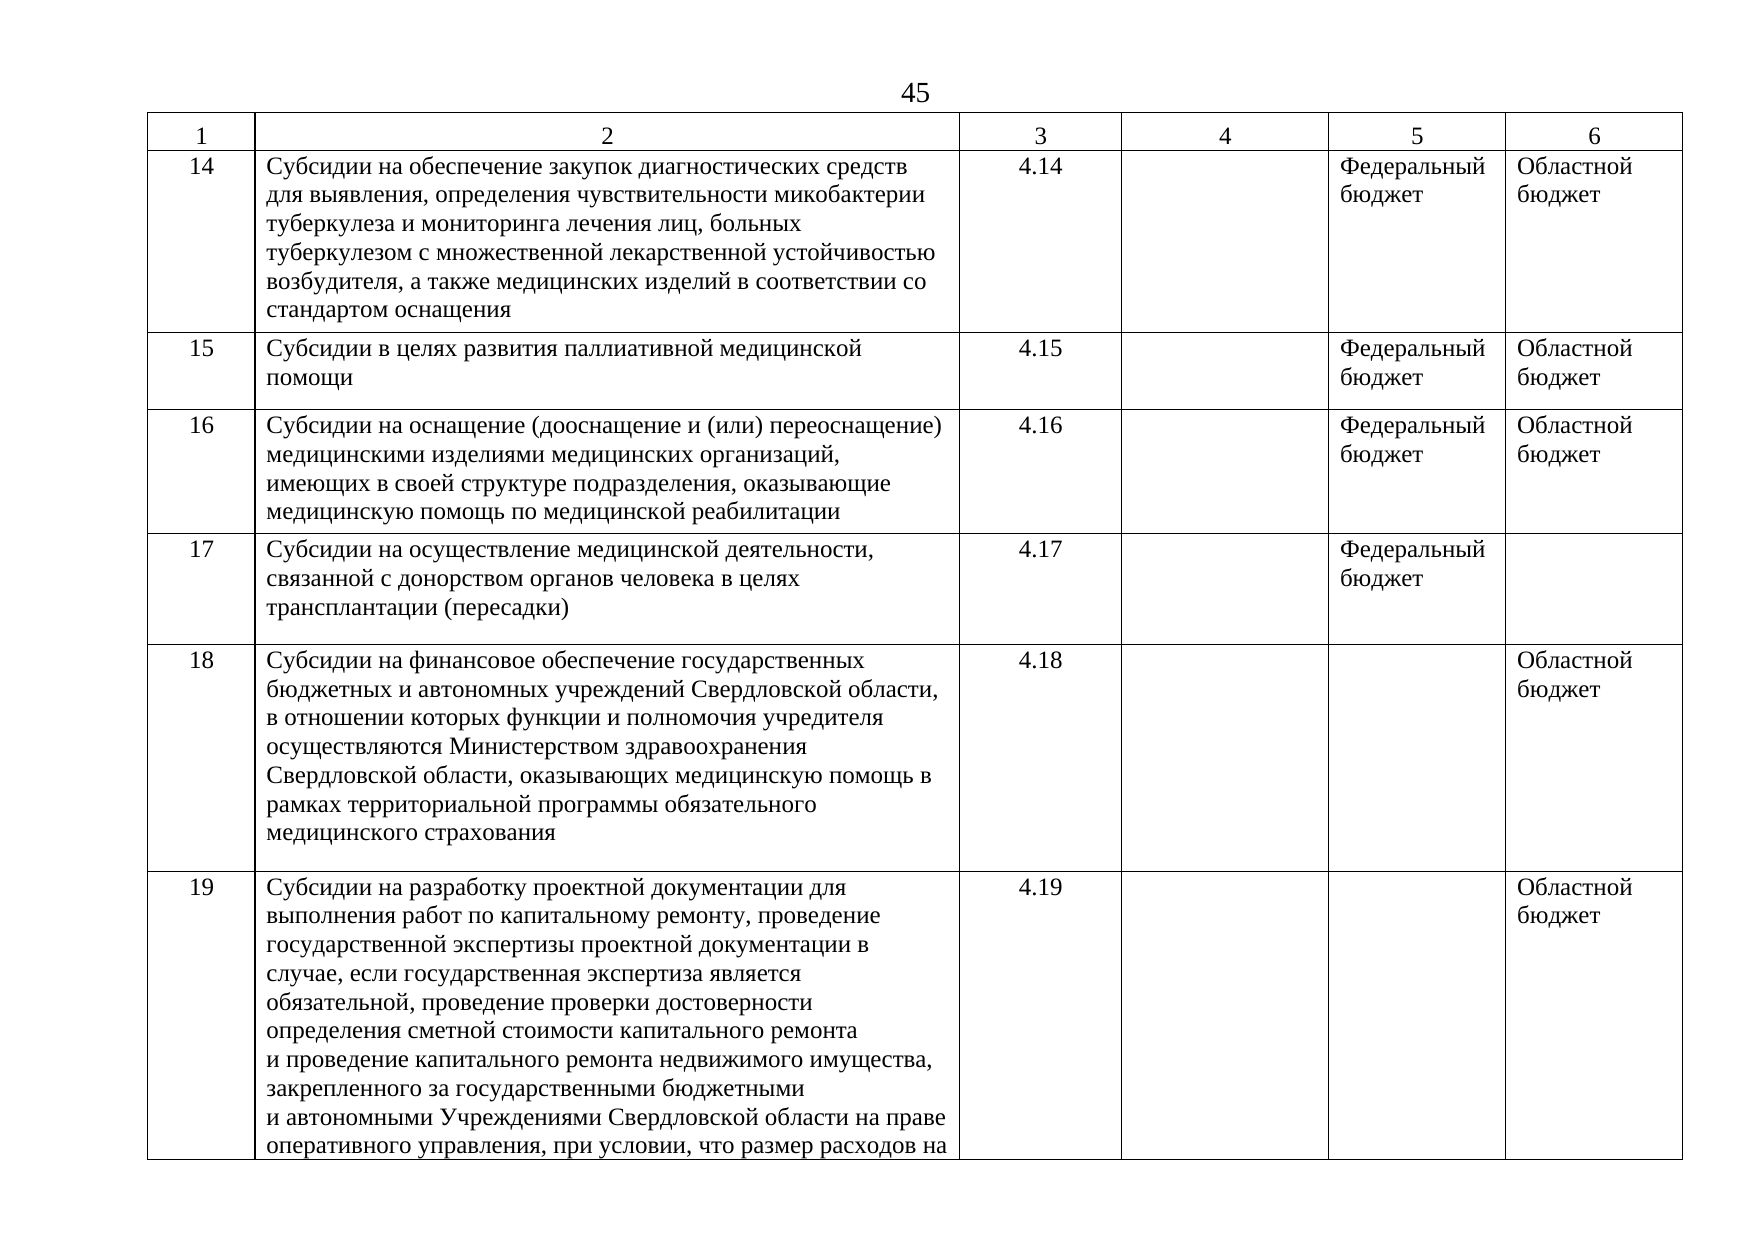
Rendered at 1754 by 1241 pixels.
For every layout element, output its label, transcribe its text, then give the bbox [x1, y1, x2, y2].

table_cell 15 [148, 333, 254, 409]
table_cell Областной бюджет [1506, 151, 1682, 332]
table_cell Областной бюджет [1506, 645, 1682, 871]
table_cell [1122, 333, 1328, 409]
table_header 5 [1329, 113, 1505, 150]
table_header 1 [148, 113, 254, 150]
table_header 4 [1122, 113, 1328, 150]
table_cell Субсидии в целях развития паллиативной медицинской помощи [256, 333, 959, 409]
table_header 6 [1506, 113, 1682, 150]
table_cell 14 [148, 151, 254, 332]
table_cell Субсидии на обеспечение закупок диагностических средств для выявления, определения чувствительности микобактерии туберкулеза и мониторинга лечения лиц, больных туберкулезом с множественной лекарственной устойчивостью возбудителя, а также медицинских изделий в соответствии со стандартом оснащения [256, 151, 959, 332]
table_cell Субсидии на оснащение (дооснащение и (или) переоснащение) медицинскими изделиями медицинских организаций, имеющих в своей структуре подразделения, оказывающие медицинскую помощь по медицинской реабилитации [256, 410, 959, 533]
table_cell 16 [148, 410, 254, 533]
table_cell Федеральный бюджет [1329, 410, 1505, 533]
table_cell [1122, 151, 1328, 332]
table_cell 4.19 [960, 872, 1121, 1159]
table_cell 4.18 [960, 645, 1121, 871]
table_cell [1122, 645, 1328, 871]
table_cell 17 [148, 534, 254, 644]
table_cell [1122, 534, 1328, 644]
table_cell [1329, 872, 1505, 1159]
table_cell Федеральный бюджет [1329, 534, 1505, 644]
table_cell [1122, 410, 1328, 533]
table_cell [1122, 872, 1328, 1159]
table_cell 4.17 [960, 534, 1121, 644]
table_cell [1329, 645, 1505, 871]
table_cell Областной бюджет [1506, 333, 1682, 409]
table_cell 4.15 [960, 333, 1121, 409]
table_cell Федеральный бюджет [1329, 151, 1505, 332]
table_cell 4.14 [960, 151, 1121, 332]
table_cell 4.16 [960, 410, 1121, 533]
table_cell Федеральный бюджет [1329, 333, 1505, 409]
table_cell Субсидии на финансовое обеспечение государственных бюджетных и автономных учреждений Свердловской области, в отношении которых функции и полномочия учредителя осуществляются Министерством здравоохранения Свердловской области, оказывающих медицинскую помощь в рамках территориальной программы обязательного медицинского страхования [256, 645, 959, 871]
table_cell [1506, 534, 1682, 644]
table_cell 19 [148, 872, 254, 1159]
table_cell Субсидии на осуществление медицинской деятельности, связанной с донорством органов человека в целях трансплантации (пересадки) [256, 534, 959, 644]
table_cell Субсидии на разработку проектной документации для выполнения работ по капитальному ремонту, проведение государственной экспертизы проектной документации в случае, если государственная экспертиза является обязательной, проведение проверки достоверности определения сметной стоимости капитального ремонта и проведение капитального ремонта недвижимого имущества, закрепленного за государственными бюджетными и автономными Учреждениями Свердловской области на праве оперативного управления, при условии, что размер расходов на [256, 872, 959, 1159]
table_header 2 [256, 113, 959, 150]
table_cell 18 [148, 645, 254, 871]
table_cell Областной бюджет [1506, 872, 1682, 1159]
table_header 3 [960, 113, 1121, 150]
table_cell Областной бюджет [1506, 410, 1682, 533]
